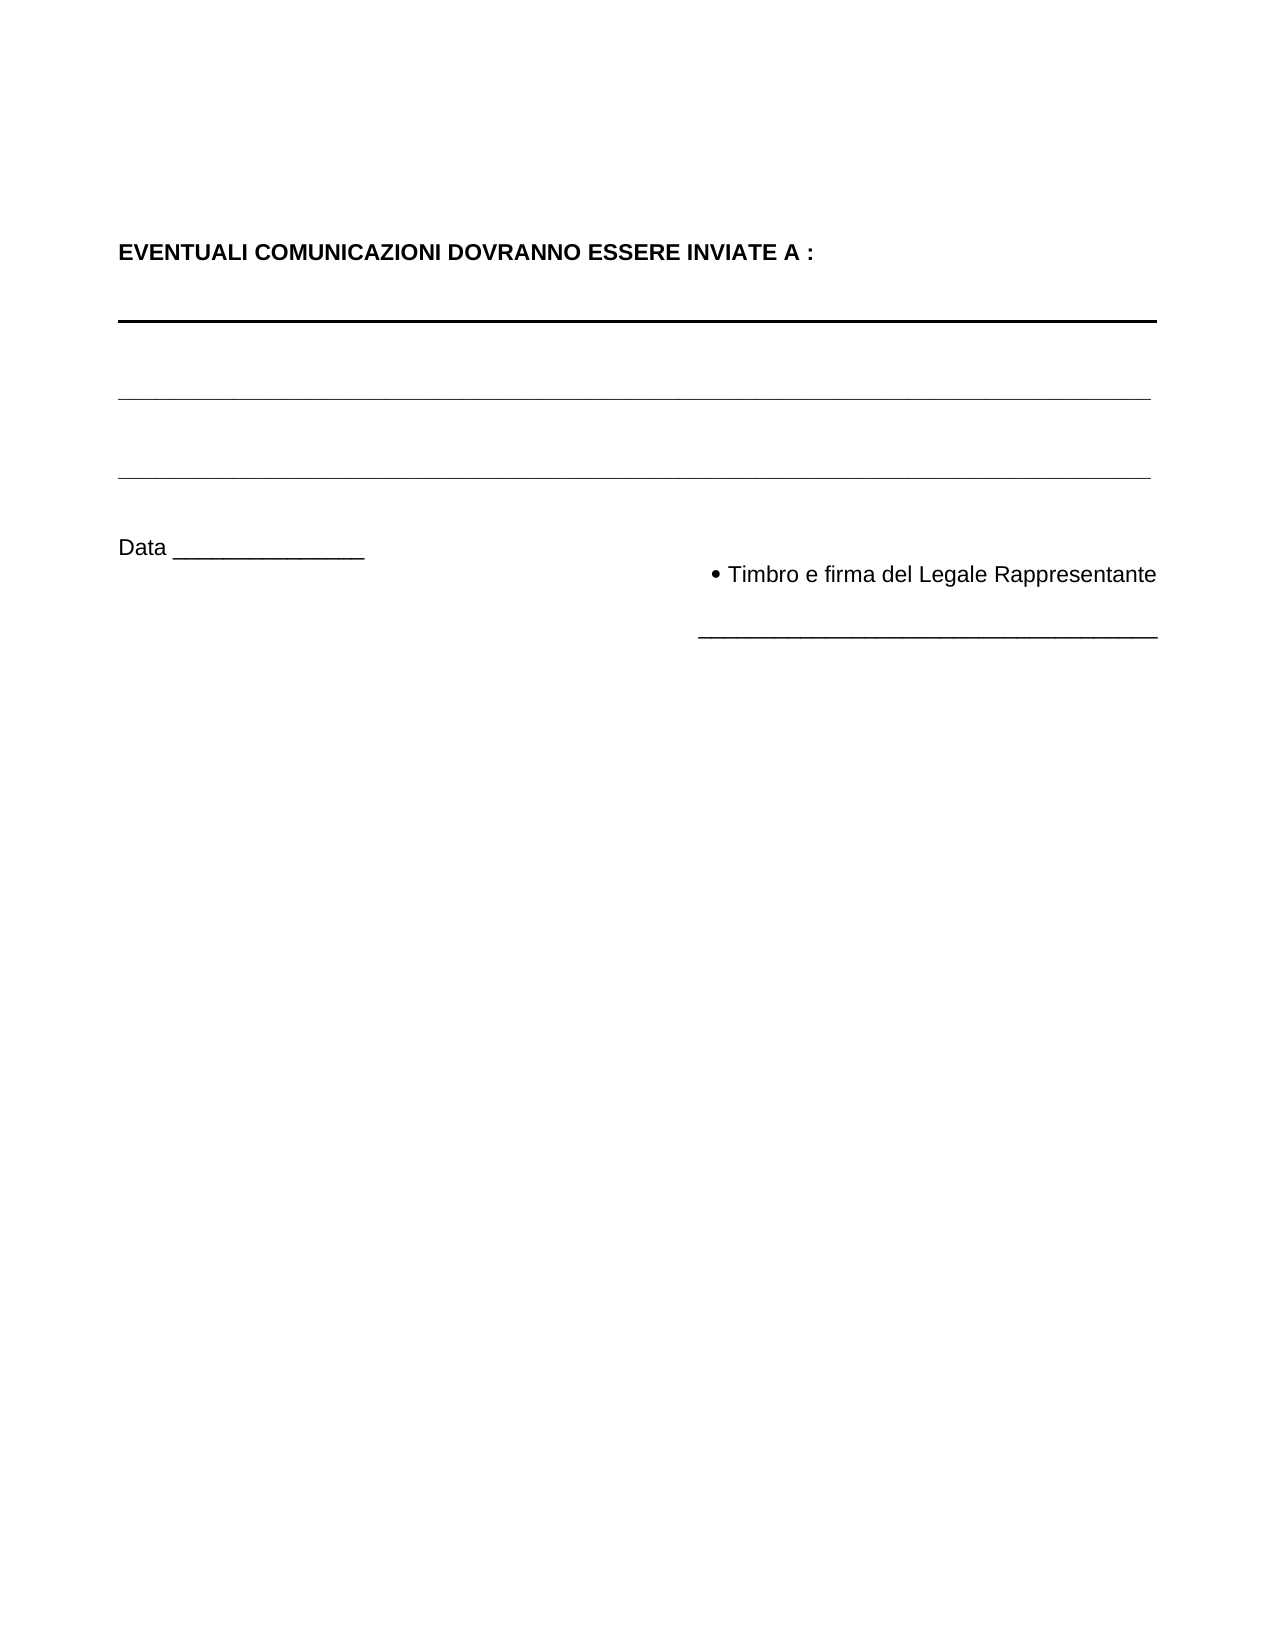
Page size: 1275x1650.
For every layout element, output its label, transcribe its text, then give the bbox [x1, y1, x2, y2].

text _________________________________________________________________________________ [118, 376, 1157, 402]
text ____________________________________ [118, 613, 1157, 640]
text EVENTUALI COMUNICAZIONI DOVRANNO ESSERE INVIATE A : [118, 239, 1157, 266]
subtitle Data _______________ [118, 534, 1152, 561]
text _________________________________________________________________________________ [118, 455, 1157, 482]
subtitle Timbro e firma del Legale Rappresentante [177, 561, 1157, 587]
